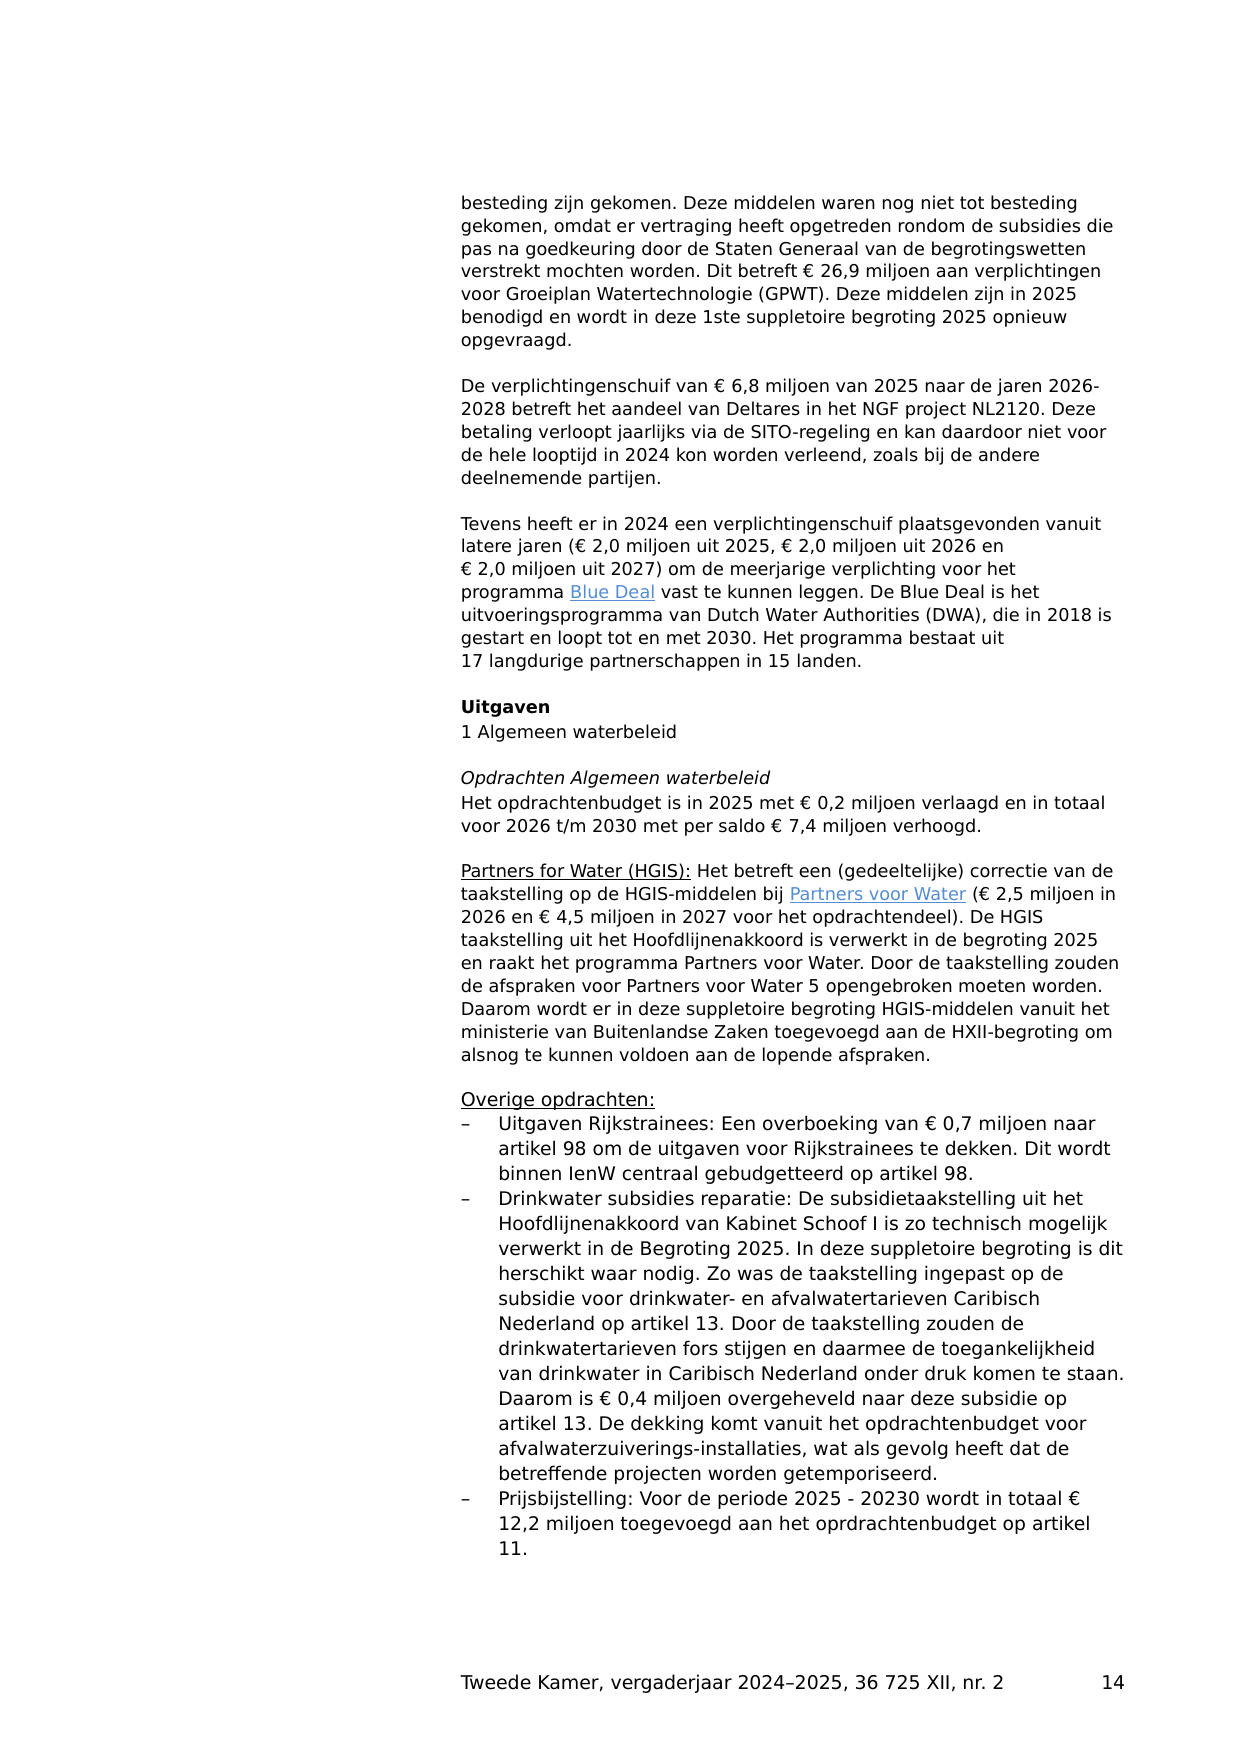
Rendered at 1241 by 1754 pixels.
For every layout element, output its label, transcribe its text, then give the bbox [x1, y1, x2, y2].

list Drinkwater subsidies reparatie: De subsidietaakstelling uit het Hoofdlijnenakkoord van Kabinet Schoof I is zo technisch mogelijk verwerkt in de Begroting 2025. In deze suppletoire begroting is dit herschikt waar nodig. Zo was de taakstelling ingepast op de subsidie voor drinkwater- en afvalwatertarieven Caribisch Nederland op artikel 13. Door de taakstelling zouden de drinkwatertarieven fors stijgen en daarmee de toegankelijkheid van drinkwater in Caribisch Nederland onder druk komen te staan. Daarom is € 0,4 miljoen overgeheveld naar deze subsidie op artikel 13. De dekking komt vanuit het opdrachtenbudget voor afvalwaterzuiverings-installaties, wat als gevolg heeft dat de betreffende projecten worden getemporiseerd. [461, 1186, 1125, 1486]
text Opdrachten Algemeen waterbeleid [461, 766, 1125, 789]
list Uitgaven Rijkstrainees: Een overboeking van € 0,7 miljoen naar artikel 98 om de uitgaven voor Rijkstrainees te dekken. Dit wordt binnen IenW centraal gebudgetteerd op artikel 98. [461, 1111, 1125, 1186]
text Uitgaven [461, 695, 1125, 718]
list Prijsbijstelling: Voor de periode 2025 - 20230 wordt in totaal € 12,2 miljoen toegevoegd aan het oprdrachtenbudget op artikel 11. [461, 1486, 1125, 1561]
text 1 Algemeen waterbeleid [461, 720, 1125, 743]
text De verplichtingenschuif van € 6,8 miljoen van 2025 naar de jaren 2026-2028 betreft het aandeel van Deltares in het NGF project NL2120. Deze betaling verloopt jaarlijks via de SITO-regeling en kan daardoor niet voor de hele looptijd in 2024 kon worden verleend, zoals bij de andere deelnemende partijen. [461, 374, 1125, 489]
text Partners for Water (HGIS): Het betreft een (gedeeltelijke) correctie van de taakstelling op de HGIS-middelen bij Partners voor Water (€ 2,5 miljoen in 2026 en € 4,5 miljoen in 2027 voor het opdrachtendeel). De HGIS taakstelling uit het Hoofdlijnenakkoord is verwerkt in de begroting 2025 en raakt het programma Partners voor Water. Door de taakstelling zouden de afspraken voor Partners voor Water 5 opengebroken moeten worden. Daarom wordt er in deze suppletoire begroting HGIS-middelen vanuit het ministerie van Buitenlandse Zaken toegevoegd aan de HXII-begroting om alsnog te kunnen voldoen aan de lopende afspraken. [461, 859, 1125, 1066]
text Overige opdrachten: [461, 1089, 1125, 1111]
text besteding zijn gekomen. Deze middelen waren nog niet tot besteding gekomen, omdat er vertraging heeft opgetreden rondom de subsidies die pas na goedkeuring door de Staten Generaal van de begrotingswetten verstrekt mochten worden. Dit betreft € 26,9 miljoen aan verplichtingen voor Groeiplan Watertechnologie (GPWT). Deze middelen zijn in 2025 benodigd en wordt in deze 1ste suppletoire begroting 2025 opnieuw opgevraagd. [461, 191, 1125, 351]
text Het opdrachtenbudget is in 2025 met € 0,2 miljoen verlaagd en in totaal voor 2026 t/m 2030 met per saldo € 7,4 miljoen verhoogd. [461, 791, 1125, 837]
text Tevens heeft er in 2024 een verplichtingenschuif plaatsgevonden vanuit latere jaren (€ 2,0 miljoen uit 2025, € 2,0 miljoen uit 2026 en € 2,0 miljoen uit 2027) om de meerjarige verplichting voor het programma Blue Deal vast te kunnen leggen. De Blue Deal is het uitvoeringsprogramma van Dutch Water Authorities (DWA), die in 2018 is gestart en loopt tot en met 2030. Het programma bestaat uit 17 langdurige partnerschappen in 15 landen. [461, 512, 1125, 672]
